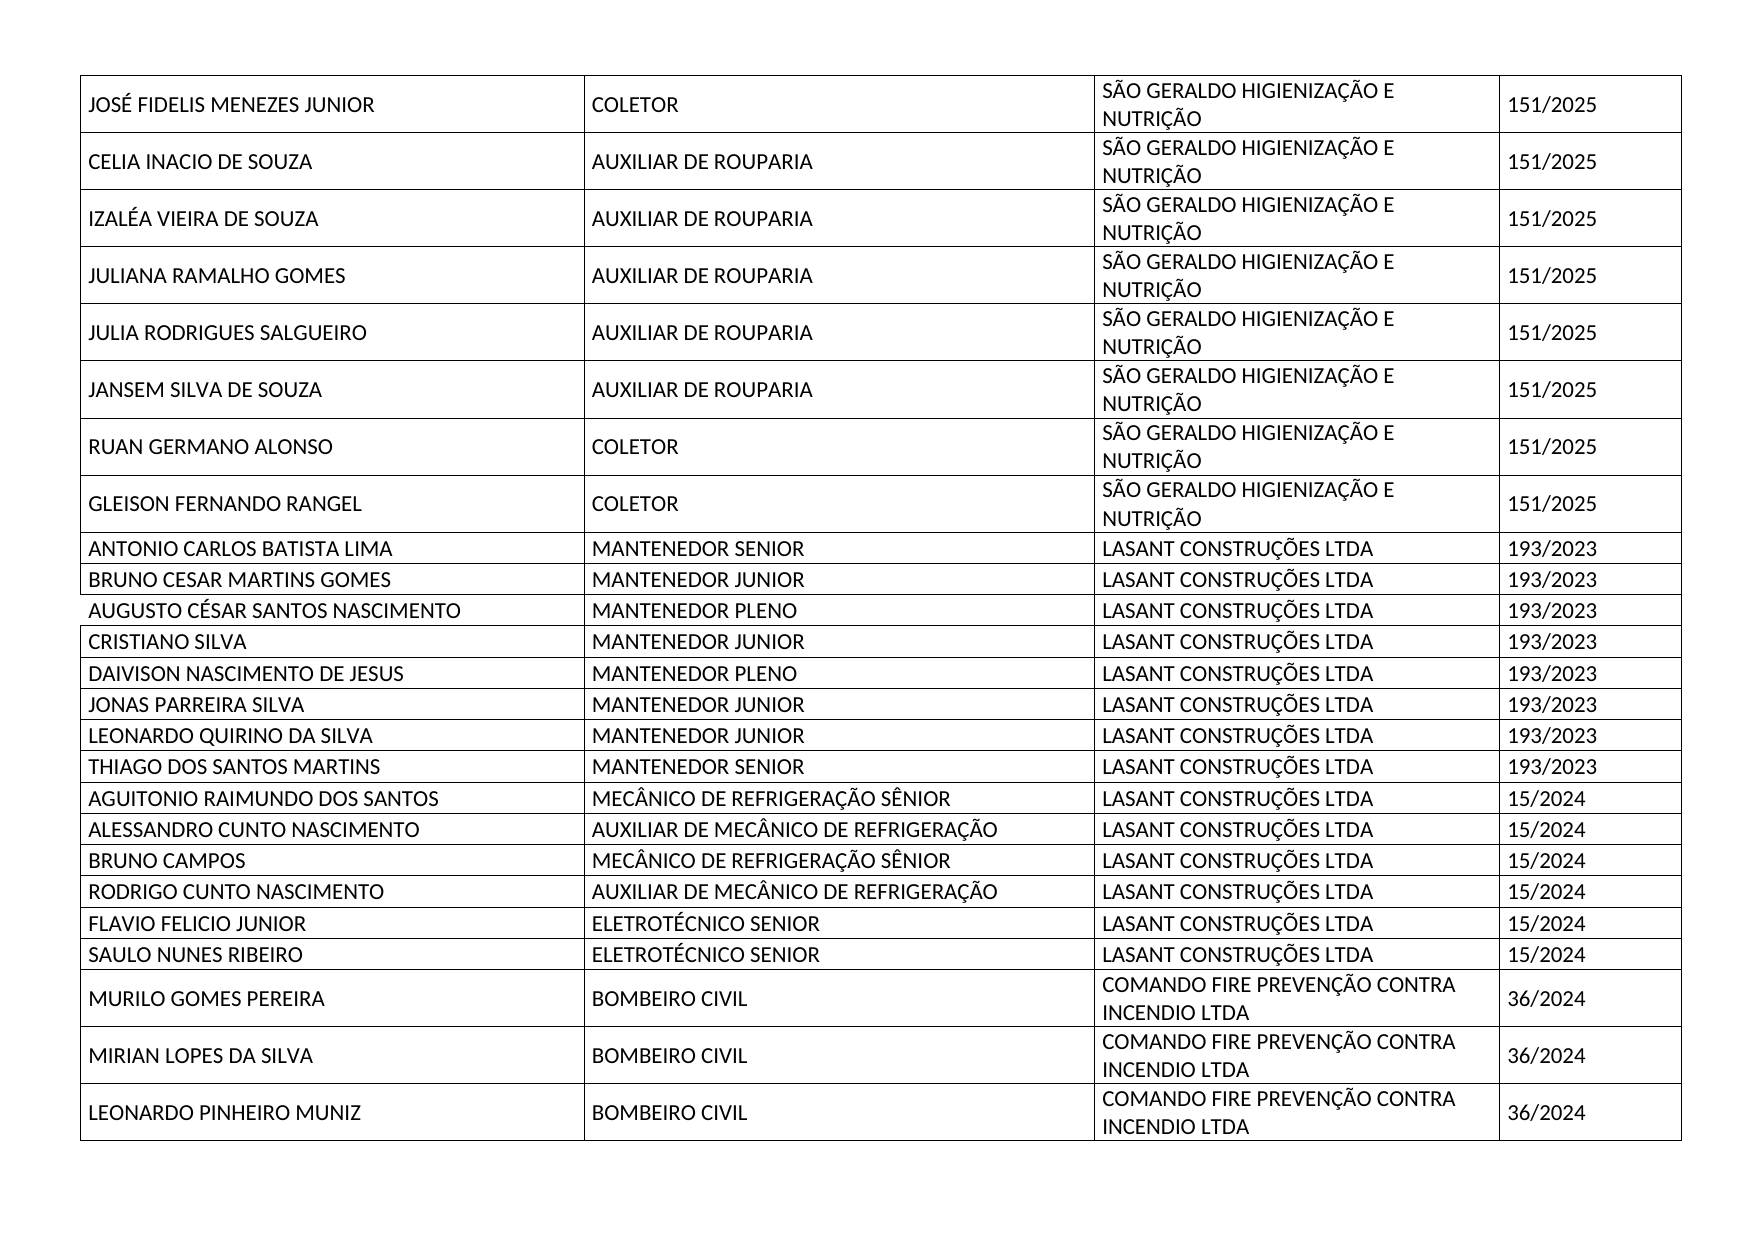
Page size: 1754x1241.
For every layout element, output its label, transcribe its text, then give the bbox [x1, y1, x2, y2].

table_cell 151/2025 [1500, 304, 1681, 360]
table_cell 193/2023 [1500, 751, 1681, 782]
table_cell COMANDO FIRE PREVENÇÃO CONTRA INCENDIO LTDA [1095, 1084, 1499, 1140]
table_cell JONAS PARREIRA SILVA [81, 689, 584, 719]
table_cell SÃO GERALDO HIGIENIZAÇÃO E NUTRIÇÃO [1095, 361, 1499, 417]
table_cell COLETOR [585, 476, 1094, 532]
table_cell LEONARDO PINHEIRO MUNIZ [81, 1084, 584, 1140]
table_cell MECÂNICO DE REFRIGERAÇÃO SÊNIOR [585, 845, 1094, 875]
table_cell AUGUSTO CÉSAR SANTOS NASCIMENTO [81, 595, 584, 625]
table_cell SÃO GERALDO HIGIENIZAÇÃO E NUTRIÇÃO [1095, 76, 1499, 132]
table_cell LASANT CONSTRUÇÕES LTDA [1095, 689, 1499, 719]
table_cell 193/2023 [1500, 658, 1681, 688]
table_cell SÃO GERALDO HIGIENIZAÇÃO E NUTRIÇÃO [1095, 419, 1499, 474]
table_cell BOMBEIRO CIVIL [585, 1027, 1094, 1083]
table_cell LASANT CONSTRUÇÕES LTDA [1095, 751, 1499, 782]
table_cell ANTONIO CARLOS BATISTA LIMA [81, 533, 584, 563]
table_cell MIRIAN LOPES DA SILVA [81, 1027, 584, 1083]
table_cell AUXILIAR DE MECÂNICO DE REFRIGERAÇÃO [585, 814, 1094, 844]
table_cell IZALÉA VIEIRA DE SOUZA [81, 190, 584, 246]
table_cell THIAGO DOS SANTOS MARTINS [81, 751, 584, 782]
table_cell SÃO GERALDO HIGIENIZAÇÃO E NUTRIÇÃO [1095, 133, 1499, 189]
table_cell 193/2023 [1500, 564, 1681, 594]
table_cell BOMBEIRO CIVIL [585, 970, 1094, 1026]
table_cell ALESSANDRO CUNTO NASCIMENTO [81, 814, 584, 844]
table_cell COMANDO FIRE PREVENÇÃO CONTRA INCENDIO LTDA [1095, 970, 1499, 1026]
table_cell 151/2025 [1500, 476, 1681, 532]
table_cell 151/2025 [1500, 247, 1681, 303]
table_cell MANTENEDOR PLENO [585, 595, 1094, 625]
table_cell AGUITONIO RAIMUNDO DOS SANTOS [81, 783, 584, 813]
table_cell COLETOR [585, 419, 1094, 474]
table_cell SÃO GERALDO HIGIENIZAÇÃO E NUTRIÇÃO [1095, 304, 1499, 360]
table_cell RODRIGO CUNTO NASCIMENTO [81, 876, 584, 907]
table_cell 15/2024 [1500, 939, 1681, 969]
table_cell 36/2024 [1500, 1027, 1681, 1083]
table_cell 15/2024 [1500, 845, 1681, 875]
table_cell ELETROTÉCNICO SENIOR [585, 939, 1094, 969]
table_cell 193/2023 [1500, 595, 1681, 625]
table_cell COMANDO FIRE PREVENÇÃO CONTRA INCENDIO LTDA [1095, 1027, 1499, 1083]
table_cell JANSEM SILVA DE SOUZA [81, 361, 584, 417]
table_cell AUXILIAR DE ROUPARIA [585, 247, 1094, 303]
table_cell 36/2024 [1500, 970, 1681, 1026]
table_cell MANTENEDOR SENIOR [585, 533, 1094, 563]
table_cell MANTENEDOR JUNIOR [585, 689, 1094, 719]
table_cell BRUNO CESAR MARTINS GOMES [81, 564, 584, 594]
table_cell MANTENEDOR PLENO [585, 658, 1094, 688]
table_cell 193/2023 [1500, 689, 1681, 719]
table_cell 15/2024 [1500, 908, 1681, 938]
table_cell AUXILIAR DE ROUPARIA [585, 133, 1094, 189]
table_cell CELIA INACIO DE SOUZA [81, 133, 584, 189]
table_cell RUAN GERMANO ALONSO [81, 419, 584, 474]
table_cell LASANT CONSTRUÇÕES LTDA [1095, 939, 1499, 969]
table_cell 151/2025 [1500, 419, 1681, 474]
table_cell AUXILIAR DE ROUPARIA [585, 190, 1094, 246]
table_cell AUXILIAR DE ROUPARIA [585, 361, 1094, 417]
table_cell LASANT CONSTRUÇÕES LTDA [1095, 658, 1499, 688]
table_cell 193/2023 [1500, 720, 1681, 750]
table_cell LASANT CONSTRUÇÕES LTDA [1095, 595, 1499, 625]
table_cell LASANT CONSTRUÇÕES LTDA [1095, 908, 1499, 938]
table_cell MANTENEDOR SENIOR [585, 751, 1094, 782]
table_cell LASANT CONSTRUÇÕES LTDA [1095, 564, 1499, 594]
table_cell FLAVIO FELICIO JUNIOR [81, 908, 584, 938]
table_cell LASANT CONSTRUÇÕES LTDA [1095, 845, 1499, 875]
table_cell MANTENEDOR JUNIOR [585, 626, 1094, 657]
table_cell 151/2025 [1500, 361, 1681, 417]
table_cell 151/2025 [1500, 190, 1681, 246]
table_cell CRISTIANO SILVA [81, 626, 584, 657]
table_cell LASANT CONSTRUÇÕES LTDA [1095, 783, 1499, 813]
table_cell LASANT CONSTRUÇÕES LTDA [1095, 876, 1499, 907]
table_cell 193/2023 [1500, 626, 1681, 657]
table_cell LEONARDO QUIRINO DA SILVA [81, 720, 584, 750]
table_cell JULIA RODRIGUES SALGUEIRO [81, 304, 584, 360]
table_cell MANTENEDOR JUNIOR [585, 564, 1094, 594]
table_cell MANTENEDOR JUNIOR [585, 720, 1094, 750]
table_cell BOMBEIRO CIVIL [585, 1084, 1094, 1140]
table_cell ELETROTÉCNICO SENIOR [585, 908, 1094, 938]
table_cell SÃO GERALDO HIGIENIZAÇÃO E NUTRIÇÃO [1095, 476, 1499, 532]
table_cell SÃO GERALDO HIGIENIZAÇÃO E NUTRIÇÃO [1095, 247, 1499, 303]
table_cell 151/2025 [1500, 133, 1681, 189]
table_cell 193/2023 [1500, 533, 1681, 563]
table_cell MURILO GOMES PEREIRA [81, 970, 584, 1026]
table_cell DAIVISON NASCIMENTO DE JESUS [81, 658, 584, 688]
table_cell 15/2024 [1500, 783, 1681, 813]
table_cell BRUNO CAMPOS [81, 845, 584, 875]
table_cell SAULO NUNES RIBEIRO [81, 939, 584, 969]
table_cell JULIANA RAMALHO GOMES [81, 247, 584, 303]
table_cell LASANT CONSTRUÇÕES LTDA [1095, 720, 1499, 750]
table_cell JOSÉ FIDELIS MENEZES JUNIOR [81, 76, 584, 132]
table_cell 36/2024 [1500, 1084, 1681, 1140]
table_cell LASANT CONSTRUÇÕES LTDA [1095, 533, 1499, 563]
table_cell MECÂNICO DE REFRIGERAÇÃO SÊNIOR [585, 783, 1094, 813]
table_cell 15/2024 [1500, 814, 1681, 844]
table_cell COLETOR [585, 76, 1094, 132]
table_cell AUXILIAR DE ROUPARIA [585, 304, 1094, 360]
table_cell AUXILIAR DE MECÂNICO DE REFRIGERAÇÃO [585, 876, 1094, 907]
table_cell LASANT CONSTRUÇÕES LTDA [1095, 814, 1499, 844]
table_cell LASANT CONSTRUÇÕES LTDA [1095, 626, 1499, 657]
table_cell SÃO GERALDO HIGIENIZAÇÃO E NUTRIÇÃO [1095, 190, 1499, 246]
table_cell GLEISON FERNANDO RANGEL [81, 476, 584, 532]
table_cell 15/2024 [1500, 876, 1681, 907]
table_cell 151/2025 [1500, 76, 1681, 132]
